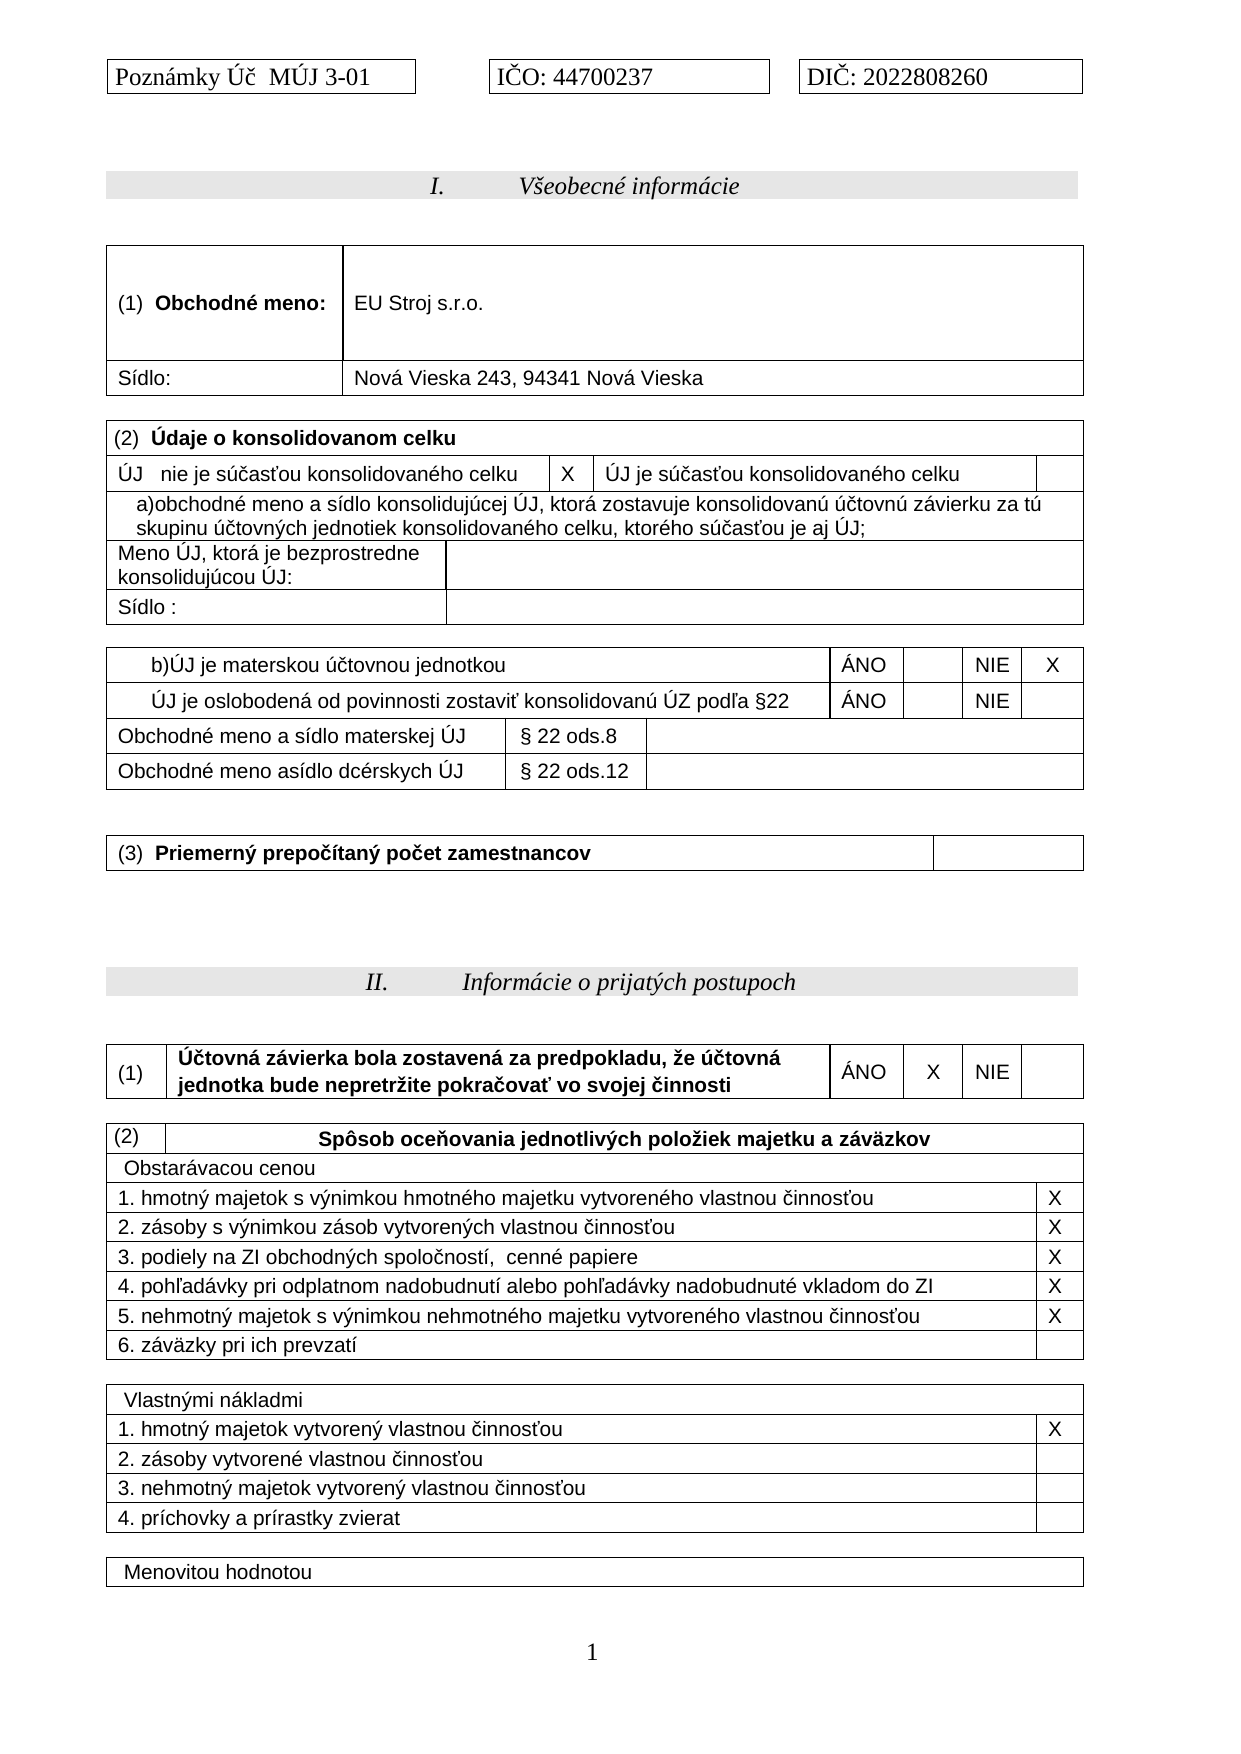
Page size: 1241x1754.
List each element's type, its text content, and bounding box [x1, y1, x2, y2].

table_cell § 22 ods.12 [506, 754, 646, 788]
table_cell 2. zásoby vytvorené vlastnou činnosťou [107, 1444, 1036, 1473]
table_header ÁNO [831, 648, 903, 682]
table_header [934, 836, 1083, 870]
table_cell X [1037, 1242, 1083, 1271]
table_cell 4. príchovky a prírastky zvierat [107, 1503, 1036, 1532]
table_cell X [1037, 1213, 1083, 1241]
table_cell ÁNO [831, 683, 903, 718]
table_header Menovitou hodnotou [107, 1558, 1083, 1586]
table_header Vlastnými nákladmi [107, 1385, 1083, 1414]
table_cell [1037, 1474, 1083, 1502]
table_header X [1022, 648, 1083, 682]
table_header Priemerný prepočítaný počet zamestnancov [107, 836, 933, 870]
table_cell Obstarávacou cenou [107, 1154, 1083, 1182]
table_cell ÚJ nie je súčasťou konsolidovaného celku [107, 456, 549, 491]
table_cell X [1037, 1272, 1083, 1300]
table_header Obchodné meno: [107, 246, 342, 359]
table_cell [1037, 1503, 1083, 1532]
table_header [1022, 1045, 1083, 1098]
table_cell [647, 754, 1083, 788]
table_header ÁNO [831, 1045, 903, 1098]
table_cell Sídlo: [107, 361, 342, 395]
table_header Údaje o konsolidovanom celku [107, 421, 1083, 455]
table_cell a)obchodné meno a sídlo konsolidujúcej ÚJ, ktorá zostavuje konsolidovanú účtovnú závierku za tú skupinu účtovných jednotiek konsolidovaného celku, ktorého súčasťou je aj ÚJ; [107, 492, 1083, 540]
table_cell [447, 590, 1083, 624]
table_cell [647, 719, 1083, 753]
table_header EU Stroj s.r.o. [344, 246, 1083, 359]
table_header X [904, 1045, 962, 1098]
table_cell Nová Vieska 243, 94341 Nová Vieska [343, 361, 1083, 395]
table_cell ÚJ je oslobodená od povinnosti zostaviť konsolidovanú ÚZ podľa §22 [107, 683, 829, 718]
table_cell Sídlo : [107, 590, 446, 624]
table_cell [1037, 456, 1083, 491]
table_cell 3. podiely na ZI obchodných spoločností, cenné papiere [107, 1242, 1036, 1271]
table_header Účtovná závierka bola zostavená za predpokladu, že účtovná jednotka bude nepretržite pokračovať vo svojej činnosti [167, 1045, 829, 1098]
table_cell X [1037, 1301, 1083, 1330]
table_header NIE [963, 648, 1021, 682]
table_header [107, 1124, 165, 1153]
table_cell Obchodné meno a sídlo materskej ÚJ [107, 719, 505, 753]
table_cell 1. hmotný majetok vytvorený vlastnou činnosťou [107, 1415, 1036, 1443]
table_cell 3. nehmotný majetok vytvorený vlastnou činnosťou [107, 1474, 1036, 1502]
table_cell X [550, 456, 593, 491]
table_cell NIE [963, 683, 1021, 718]
table_cell Obchodné meno asídlo dcérskych ÚJ [107, 754, 505, 788]
table_header [107, 1045, 166, 1098]
table_cell [447, 541, 1083, 589]
list Informácie o prijatých postupoch [106, 967, 1078, 996]
list Všeobecné informácie [106, 171, 1078, 199]
table_cell 2. zásoby s výnimkou zásob vytvorených vlastnou činnosťou [107, 1213, 1036, 1241]
table_cell X [1037, 1183, 1083, 1212]
table_cell 4. pohľadávky pri odplatnom nadobudnutí alebo pohľadávky nadobudnuté vkladom do ZI [107, 1272, 1036, 1300]
table_cell ÚJ je súčasťou konsolidovaného celku [594, 456, 1036, 491]
table_header [904, 648, 962, 682]
table_cell [1022, 683, 1083, 718]
table_cell 1. hmotný majetok s výnimkou hmotného majetku vytvoreného vlastnou činnosťou [107, 1183, 1036, 1212]
table_cell § 22 ods.8 [506, 719, 646, 753]
table_cell 6. záväzky pri ich prevzatí [107, 1331, 1036, 1359]
table_cell [1037, 1331, 1083, 1359]
table_cell [1037, 1444, 1083, 1473]
table_cell [904, 683, 962, 718]
table_header NIE [963, 1045, 1021, 1098]
table_cell X [1037, 1415, 1083, 1443]
table_header b)ÚJ je materskou účtovnou jednotkou [107, 648, 829, 682]
table_header Spôsob oceňovania jednotlivých položiek majetku a záväzkov [166, 1124, 1083, 1153]
table_cell Meno ÚJ, ktorá je bezprostredne konsolidujúcou ÚJ: [107, 541, 445, 589]
table_cell 5. nehmotný majetok s výnimkou nehmotného majetku vytvoreného vlastnou činnosťou [107, 1301, 1036, 1330]
